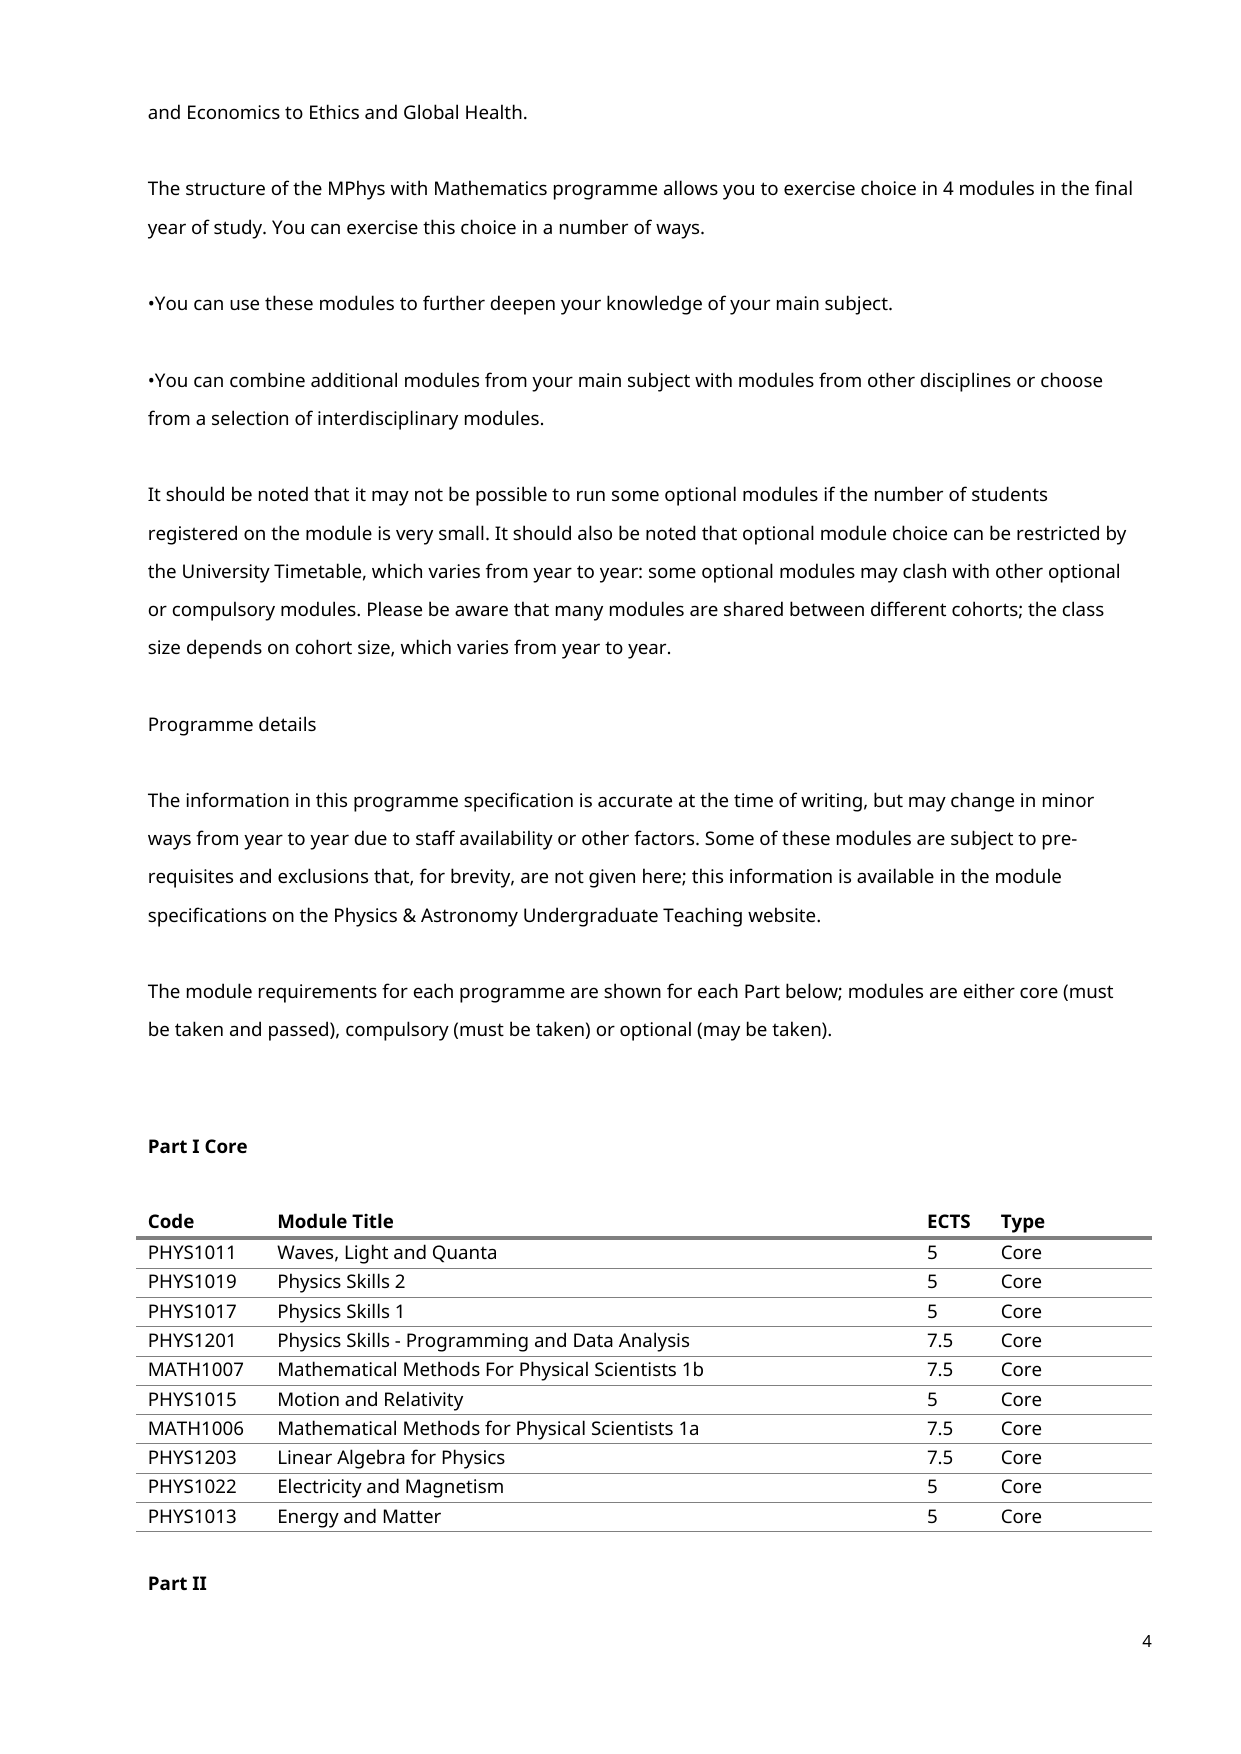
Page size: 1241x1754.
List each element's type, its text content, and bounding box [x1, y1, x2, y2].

table_cell Core [989, 1327, 1152, 1356]
table_cell ECTS [916, 1208, 989, 1236]
table_cell PHYS1015 [136, 1386, 266, 1414]
table_cell Core [989, 1240, 1152, 1268]
table_cell Core [989, 1415, 1152, 1443]
table_cell 5 [916, 1474, 989, 1502]
table_cell Core [989, 1269, 1152, 1297]
table_cell Code [136, 1208, 266, 1236]
table_cell and Economics to Ethics and Global Health. The structure of the MPhys with Mathematics programme allows you to exercise choice in 4 modules in the final year of study. You can exercise this choice in a number of ways. •You can use these modules to further deepen your knowledge of your main subject. •You can combine additional modules from your main subject with modules from other disciplines or choose from a selection of interdisciplinary modules. It should be noted that it may not be possible to run some optional modules if the number of students registered on the module is very small. It should also be noted that optional module choice can be restricted by the University Timetable, which varies from year to year: some optional modules may clash with other optional or compulsory modules. Please be aware that many modules are shared between different cohorts; the class size depends on cohort size, which varies from year to year. Programme details The information in this programme specification is accurate at the time of writing, but may change in minor ways from year to year due to staff availability or other factors. Some of these modules are subject to pre- requisites and exclusions that, for brevity, are not given here; this information is available in the module specifications on the Physics & Astronomy Undergraduate Teaching website. The module requirements for each programme are shown for each Part below; modules are either core (must be taken and passed), compulsory (must be taken) or optional (may be taken). [136, 99, 1152, 1095]
table_cell Linear Algebra for Physics [266, 1444, 916, 1473]
table_cell Core [989, 1474, 1152, 1502]
table_cell PHYS1011 [136, 1240, 266, 1268]
table_cell PHYS1201 [136, 1327, 266, 1356]
table_cell Part I Core [136, 1095, 1152, 1208]
table_cell MATH1006 [136, 1415, 266, 1443]
table_cell 5 [916, 1269, 989, 1297]
table_cell PHYS1203 [136, 1444, 266, 1473]
table_cell 5 [916, 1503, 989, 1531]
table_cell Motion and Relativity [266, 1386, 916, 1414]
table_cell PHYS1019 [136, 1269, 266, 1297]
table_cell 5 [916, 1240, 989, 1268]
table_cell PHYS1022 [136, 1474, 266, 1502]
table_cell Mathematical Methods for Physical Scientists 1a [266, 1415, 916, 1443]
table_cell Core [989, 1444, 1152, 1473]
table_cell 7.5 [916, 1357, 989, 1385]
table_cell Physics Skills 1 [266, 1298, 916, 1326]
table_cell Waves, Light and Quanta [266, 1240, 916, 1268]
table_cell 7.5 [916, 1415, 989, 1443]
table_cell PHYS1013 [136, 1503, 266, 1531]
table_cell Electricity and Magnetism [266, 1474, 916, 1502]
table_cell 7.5 [916, 1327, 989, 1356]
table_cell Mathematical Methods For Physical Scientists 1b [266, 1357, 916, 1385]
table_cell Core [989, 1386, 1152, 1414]
table_cell Part II [136, 1532, 1152, 1607]
table_cell 5 [916, 1298, 989, 1326]
table_cell Module Title [266, 1208, 916, 1236]
table_cell Core [989, 1503, 1152, 1531]
table_cell PHYS1017 [136, 1298, 266, 1326]
table_cell Type [989, 1208, 1152, 1236]
table_cell 5 [916, 1386, 989, 1414]
table_cell Core [989, 1357, 1152, 1385]
table_cell Energy and Matter [266, 1503, 916, 1531]
table_cell 7.5 [916, 1444, 989, 1473]
table_cell Physics Skills 2 [266, 1269, 916, 1297]
table_cell Physics Skills - Programming and Data Analysis [266, 1327, 916, 1356]
table_cell MATH1007 [136, 1357, 266, 1385]
table_cell Core [989, 1298, 1152, 1326]
